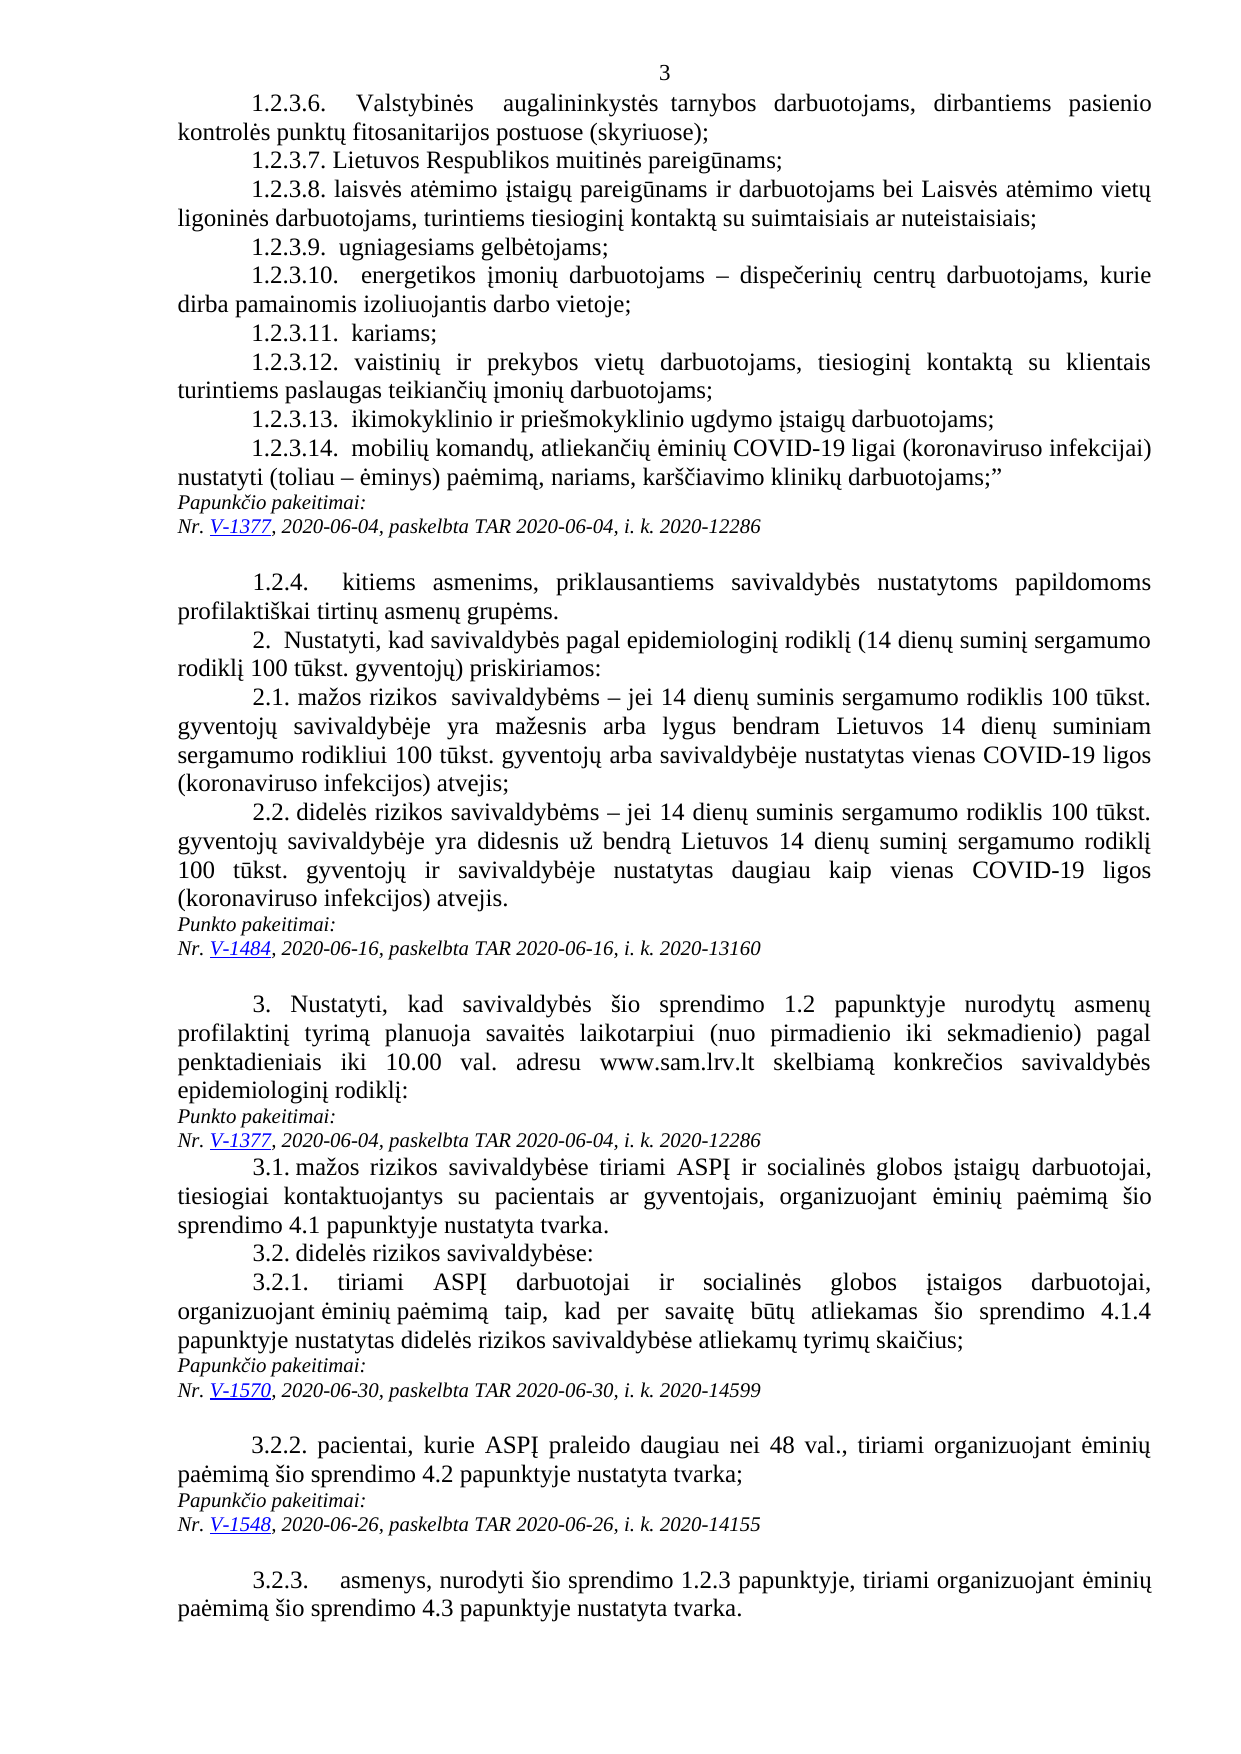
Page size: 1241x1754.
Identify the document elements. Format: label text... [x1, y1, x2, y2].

text 3. Nustatyti, kad savivaldybės šio sprendimo 1.2 papunktyje nurodytų asmenų profilaktinį tyrimą planuoja savaitės laikotarpiui (nuo pirmadienio iki sekmadienio) pagal penktadieniais iki 10.00 val. adresu www.sam.lrv.lt skelbiamą konkrečios savivaldybės epidemiologinį rodiklį: [177, 989, 1152, 1104]
text Nr. V-1548, 2020-06-26, paskelbta TAR 2020-06-26, i. k. 2020-14155 [177, 1512, 1152, 1536]
text 1.2.3.11. kariams; [177, 318, 1152, 347]
text 3.2.2. pacientai, kurie ASPĮ praleido daugiau nei 48 val., tiriami organizuojant ėminių paėmimą šio sprendimo 4.2 papunktyje nustatyta tvarka; [177, 1430, 1152, 1488]
text Nr. V-1484, 2020-06-16, paskelbta TAR 2020-06-16, i. k. 2020-13160 [177, 936, 1152, 960]
text Nr. V-1570, 2020-06-30, paskelbta TAR 2020-06-30, i. k. 2020-14599 [177, 1377, 1152, 1402]
text 3.2.3. asmenys, nurodyti šio sprendimo 1.2.3 papunktyje, tiriami organizuojant ėminių paėmimą šio sprendimo 4.3 papunktyje nustatyta tvarka. [177, 1565, 1152, 1622]
text Papunkčio pakeitimai: [177, 1353, 1152, 1377]
text 1.2.3.12. vaistinių ir prekybos vietų darbuotojams, tiesioginį kontaktą su klientais turintiems paslaugas teikiančių įmonių darbuotojams; [177, 347, 1152, 404]
text 1.2.3.14. mobilių komandų, atliekančių ėminių COVID-19 ligai (koronaviruso infekcijai) nustatyti (toliau – ėminys) paėmimą, nariams, karščiavimo klinikų darbuotojams;” [177, 433, 1152, 490]
text 1.2.3.6. Valstybinės augalininkystės tarnybos darbuotojams, dirbantiems pasienio kontrolės punktų fitosanitarijos postuose (skyriuose); [177, 88, 1152, 145]
text 1.2.4. kitiems asmenims, priklausantiems savivaldybės nustatytoms papildomoms profilaktiškai tirtinų asmenų grupėms. [177, 567, 1152, 625]
text 2.2. didelės rizikos savivaldybėms – jei 14 dienų suminis sergamumo rodiklis 100 tūkst. gyventojų savivaldybėje yra didesnis už bendrą Lietuvos 14 dienų suminį sergamumo rodiklį 100 tūkst. gyventojų ir savivaldybėje nustatytas daugiau kaip vienas COVID-19 ligos (koronaviruso infekcijos) atvejis. [177, 797, 1152, 912]
text Nr. V-1377, 2020-06-04, paskelbta TAR 2020-06-04, i. k. 2020-12286 [177, 1128, 1152, 1152]
text Nr. V-1377, 2020-06-04, paskelbta TAR 2020-06-04, i. k. 2020-12286 [177, 514, 1152, 538]
text 2. Nustatyti, kad savivaldybės pagal epidemiologinį rodiklį (14 dienų suminį sergamumo rodiklį 100 tūkst. gyventojų) priskiriamos: [177, 625, 1152, 682]
text Papunkčio pakeitimai: [177, 1488, 1152, 1512]
text 3.1. mažos rizikos savivaldybėse tiriami ASPĮ ir socialinės globos įstaigų darbuotojai, tiesiogiai kontaktuojantys su pacientais ar gyventojais, organizuojant ėminių paėmimą šio sprendimo 4.1 papunktyje nustatyta tvarka. [177, 1152, 1152, 1238]
text 1.2.3.8. laisvės atėmimo įstaigų pareigūnams ir darbuotojams bei Laisvės atėmimo vietų ligoninės darbuotojams, turintiems tiesioginį kontaktą su suimtaisiais ar nuteistaisiais; [177, 174, 1152, 232]
text 1.2.3.7. Lietuvos Respublikos muitinės pareigūnams; [177, 145, 1152, 174]
text 3.2.1. tiriami ASPĮ darbuotojai ir socialinės globos įstaigos darbuotojai, organizuojant ėminių paėmimą taip, kad per savaitę būtų atliekamas šio sprendimo 4.1.4 papunktyje nustatytas didelės rizikos savivaldybėse atliekamų tyrimų skaičius; [177, 1267, 1152, 1353]
text Punkto pakeitimai: [177, 912, 1152, 936]
text Papunkčio pakeitimai: [177, 490, 1152, 514]
text 3.2. didelės rizikos savivaldybėse: [177, 1238, 1152, 1267]
text 2.1. mažos rizikos savivaldybėms – jei 14 dienų suminis sergamumo rodiklis 100 tūkst. gyventojų savivaldybėje yra mažesnis arba lygus bendram Lietuvos 14 dienų suminiam sergamumo rodikliui 100 tūkst. gyventojų arba savivaldybėje nustatytas vienas COVID-19 ligos (koronaviruso infekcijos) atvejis; [177, 682, 1152, 797]
text 1.2.3.13. ikimokyklinio ir priešmokyklinio ugdymo įstaigų darbuotojams; [177, 404, 1152, 433]
text 1.2.3.9. ugniagesiams gelbėtojams; [177, 232, 1152, 260]
text 1.2.3.10. energetikos įmonių darbuotojams – dispečerinių centrų darbuotojams, kurie dirba pamainomis izoliuojantis darbo vietoje; [177, 260, 1152, 318]
text Punkto pakeitimai: [177, 1104, 1152, 1128]
